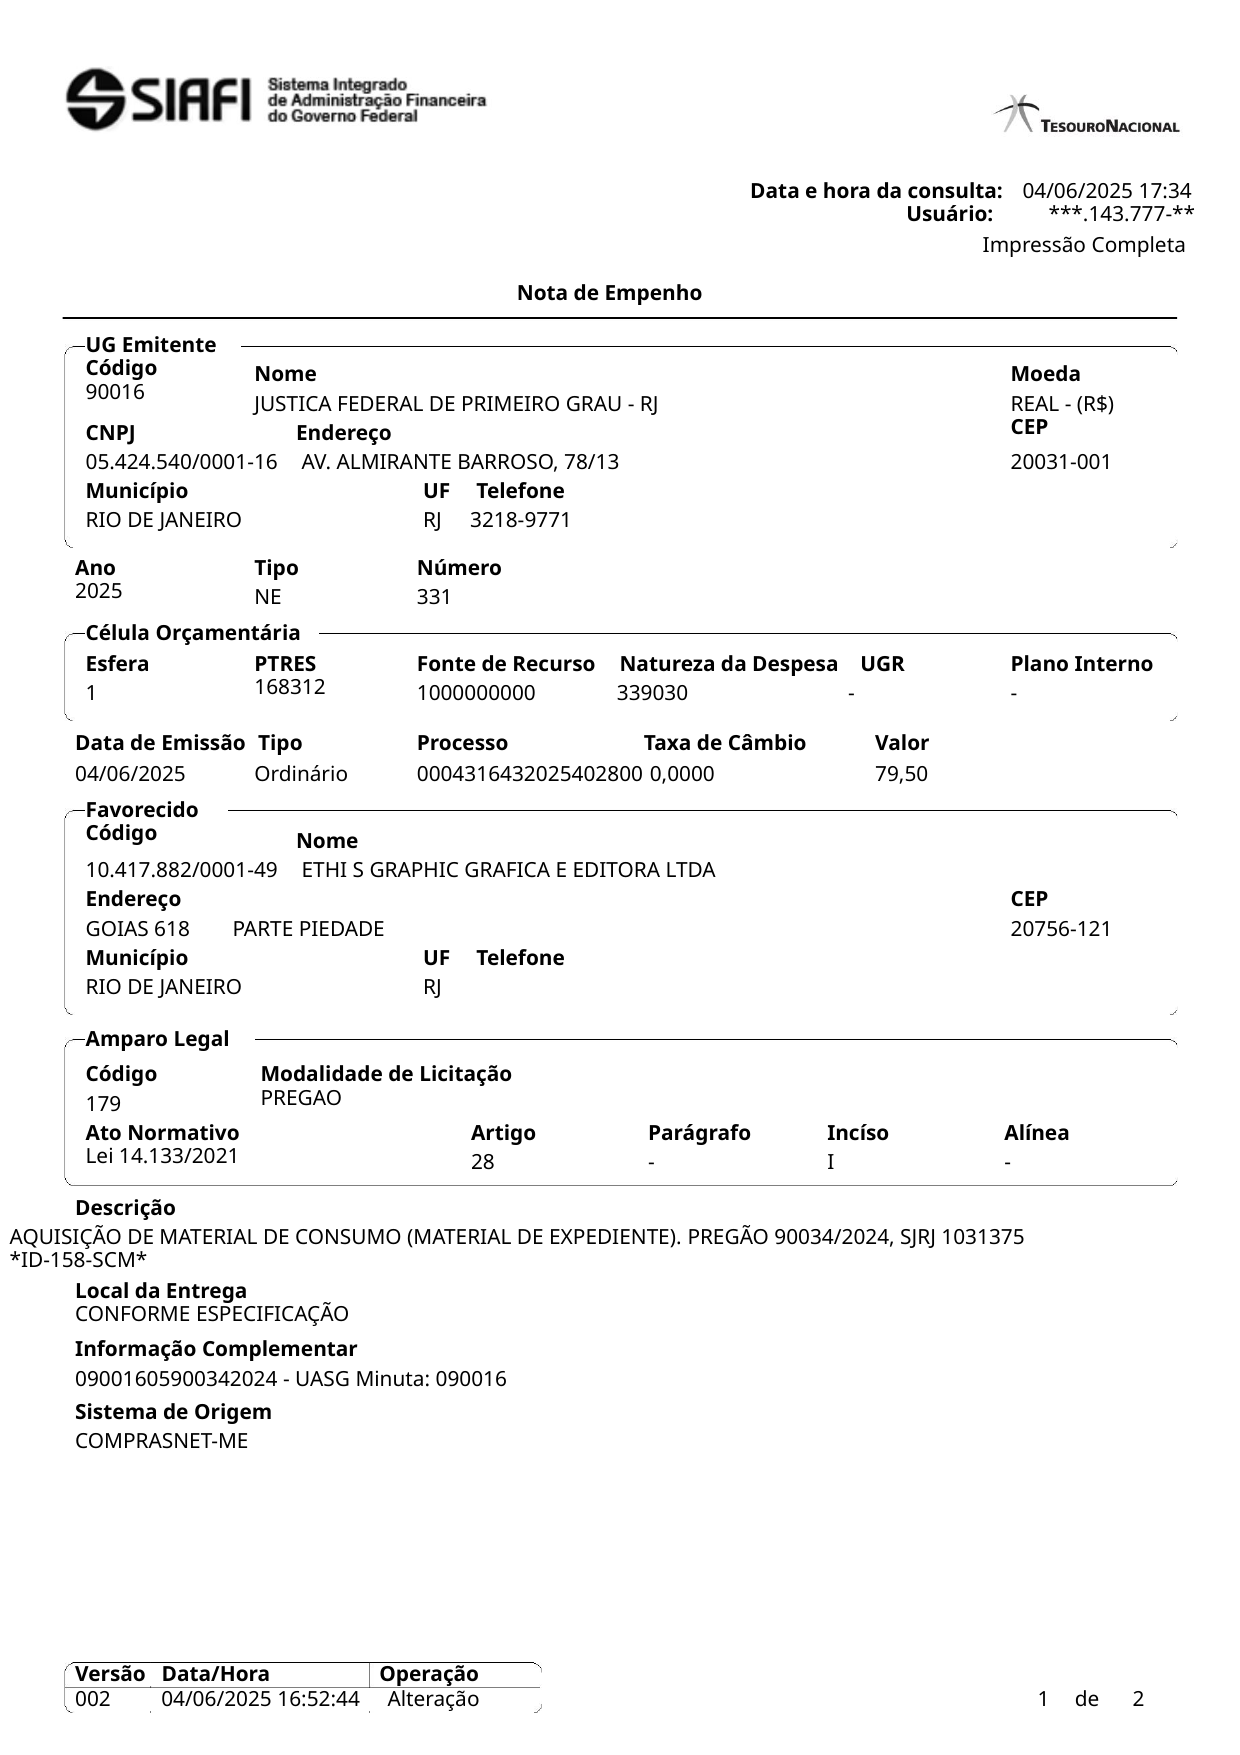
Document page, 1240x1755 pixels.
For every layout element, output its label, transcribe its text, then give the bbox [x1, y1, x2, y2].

text Tipo [254, 557, 329, 580]
text Nota de Empenho [517, 282, 725, 305]
text 179 [85, 1092, 151, 1116]
text 04/06/2025 [75, 763, 211, 786]
text Data de Emissão Tipo [75, 732, 331, 755]
text Município [85, 947, 214, 970]
text Incíso [827, 1122, 918, 1145]
text Alínea [1004, 1122, 1098, 1145]
text 2025 [75, 580, 152, 603]
text COMPRASNET-ME [75, 1430, 291, 1453]
text JUSTICA FEDERAL DE PRIMEIRO GRAU - RJ [254, 392, 762, 416]
text Sistema de Origem [75, 1401, 295, 1424]
text Ato Normativo [85, 1122, 266, 1145]
text CEP [1010, 888, 1084, 911]
text CONFORME ESPECIFICAÇÃO [75, 1303, 415, 1326]
text Nome [254, 363, 343, 386]
text Nome [296, 830, 385, 853]
text Endereço [296, 422, 422, 445]
text Município [85, 480, 214, 503]
text Moeda [1010, 363, 1108, 386]
text 10.417.882/0001-49 ETHI S GRAPHIC GRAFICA E EDITORA LTDA [85, 859, 837, 882]
text 339030 [617, 682, 717, 705]
text Descrição [75, 1197, 206, 1220]
text 28 [471, 1151, 525, 1174]
text Número [417, 557, 527, 580]
text Ano [75, 557, 152, 580]
text Código [85, 822, 228, 845]
text Modalidade de Licitação [260, 1063, 537, 1086]
text *ID-158-SCM* [9, 1249, 1239, 1272]
text 09001605900342024 - UASG Minuta: 090016 [75, 1367, 562, 1391]
text de [1074, 1688, 1129, 1711]
text 79,50 [875, 763, 958, 786]
text 05.424.540/0001-16 AV. ALMIRANTE BARROSO, 78/13 [85, 451, 709, 474]
text Impressão Completa [982, 234, 1206, 257]
text 20031-001 [1010, 451, 1141, 474]
text Célula Orçamentária [85, 622, 319, 645]
text Plano Interno [1010, 653, 1174, 676]
text NE [254, 586, 314, 609]
text Código [85, 1063, 188, 1086]
text Operação [379, 1663, 506, 1686]
text 1 [85, 682, 128, 705]
text Data e hora da consulta: 04/06/2025 17:34 [750, 180, 1238, 203]
text CNPJ [85, 422, 172, 445]
text Ordinário [254, 763, 371, 786]
text - [1004, 1151, 1042, 1174]
text 0004316432025402800 0,0000 [417, 763, 751, 786]
text Código [85, 357, 241, 381]
text Taxa de Câmbio [644, 732, 834, 755]
text AQUISIÇÃO DE MATERIAL DE CONSUMO (MATERIAL DE EXPEDIENTE). PREGÃO 90034/2024, SJRJ 1031375 [9, 1226, 1239, 1249]
text PTRES [254, 653, 355, 676]
text Versão Data/Hora [75, 1663, 290, 1686]
text 2 [1132, 1688, 1175, 1711]
text CEP [1010, 416, 1155, 439]
text RJ [423, 976, 479, 999]
text - [1010, 682, 1048, 705]
text Processo [417, 732, 542, 755]
text Endereço [85, 888, 211, 911]
text Artigo [471, 1122, 563, 1145]
text UF Telefone [423, 947, 594, 970]
text RIO DE JANEIRO [85, 509, 284, 532]
text 002 04/06/2025 16:52:44 Alteração [75, 1688, 526, 1711]
text 168312 [254, 676, 355, 699]
text Lei 14.133/2021 [85, 1145, 266, 1168]
text Informação Complementar [75, 1338, 378, 1361]
text Parágrafo [648, 1122, 776, 1145]
text Usuário: ***.143.777-** [906, 203, 1238, 226]
text 20756-121 [1010, 917, 1141, 941]
text RIO DE JANEIRO [85, 976, 284, 999]
text I [827, 1151, 864, 1174]
text REAL - (R$) [1010, 392, 1155, 416]
text UG Emitente [85, 334, 241, 357]
text 1000000000 [417, 682, 564, 705]
text Fonte de Recurso Natureza da Despesa UGR [417, 653, 966, 676]
text GOIAS 618 [85, 917, 223, 941]
text Valor [875, 732, 958, 755]
text Esfera [85, 653, 180, 676]
text Amparo Legal [85, 1028, 255, 1051]
text - [648, 1151, 686, 1174]
text PREGAO [260, 1086, 537, 1110]
text - [848, 682, 886, 705]
text UF Telefone [423, 480, 594, 503]
text RJ 3218-9771 [423, 509, 608, 532]
text PARTE PIEDADE [232, 917, 430, 941]
text 1 [1037, 1688, 1074, 1711]
text 331 [417, 586, 483, 609]
text Favorecido [85, 799, 228, 822]
text 90016 [85, 381, 241, 404]
text Local da Entrega [75, 1280, 415, 1303]
